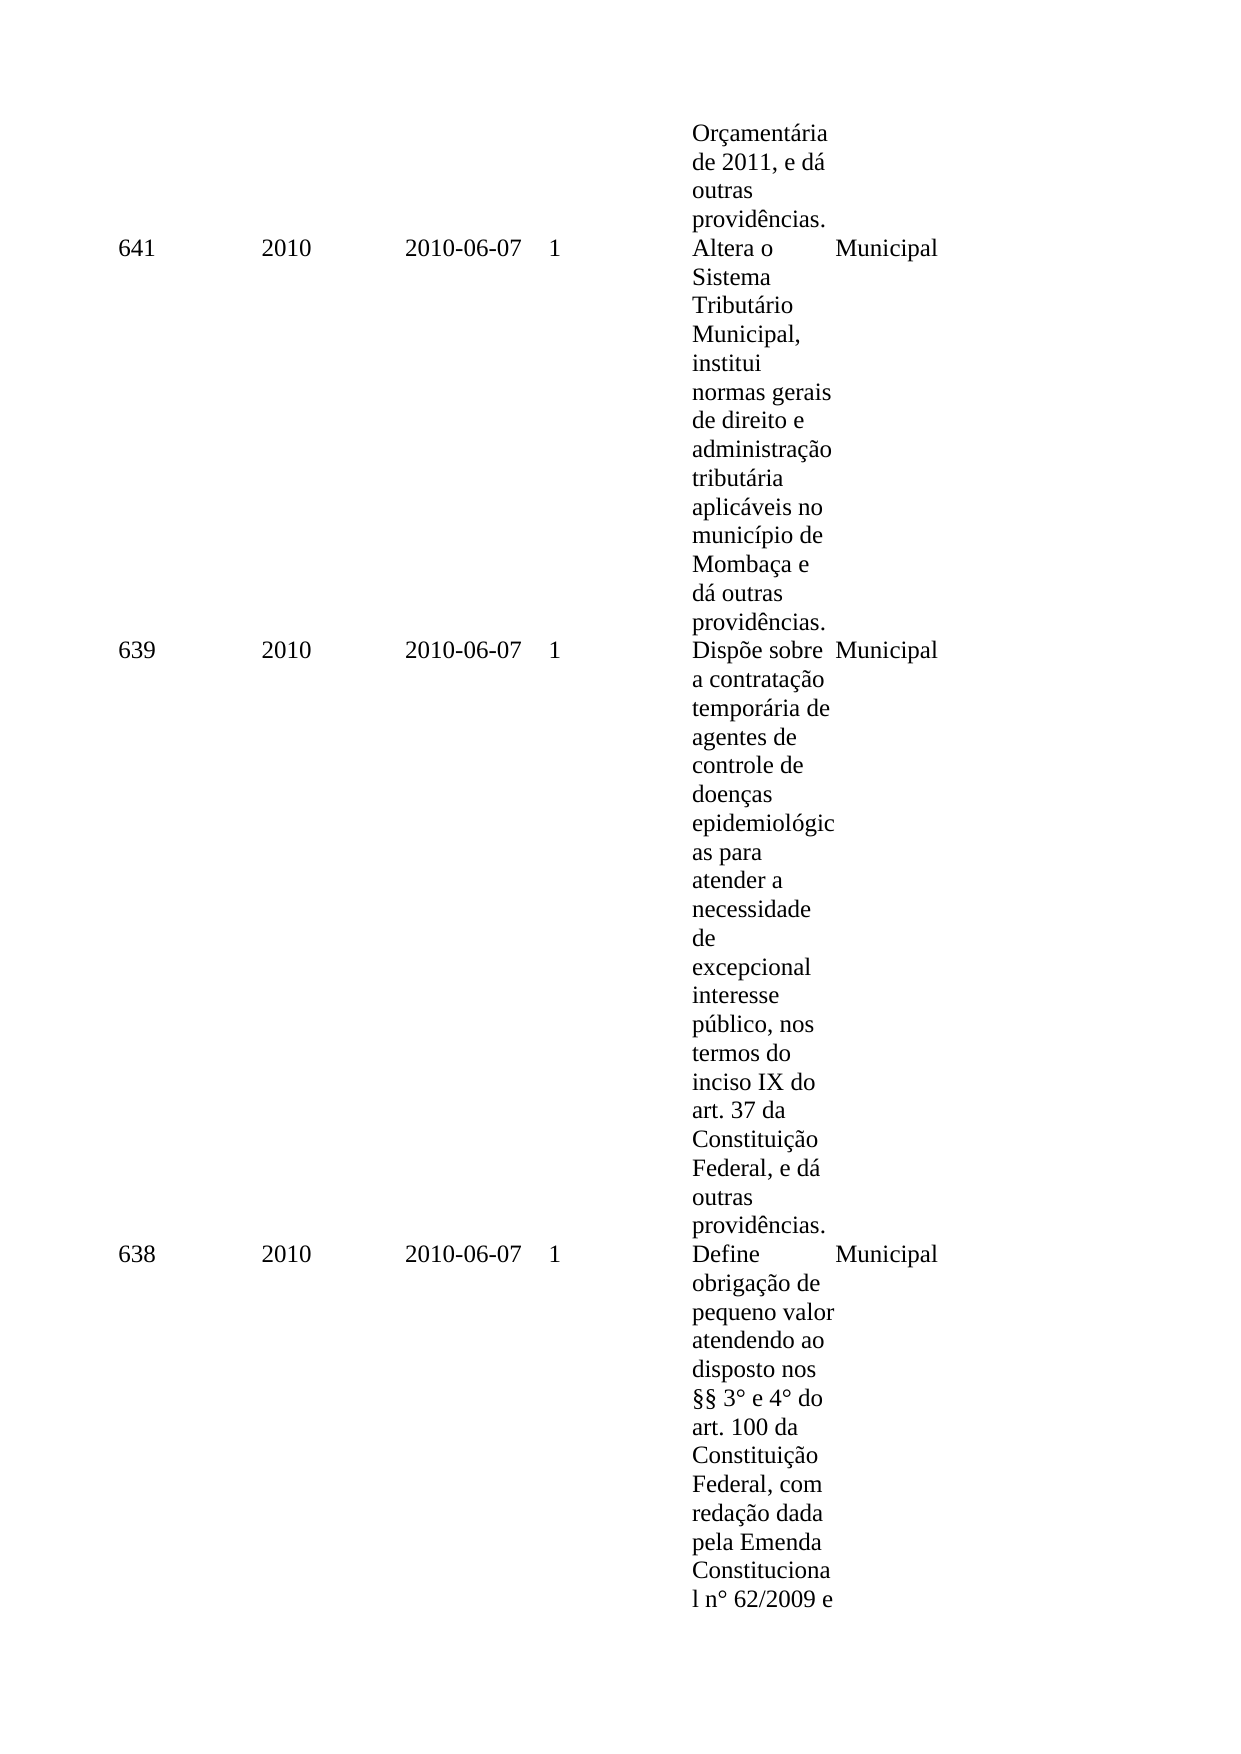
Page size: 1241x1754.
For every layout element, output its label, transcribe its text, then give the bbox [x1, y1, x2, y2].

table_cell 2010 [261, 1239, 405, 1613]
table_cell 1 [548, 233, 692, 636]
table_cell 2010-06-07 [405, 636, 548, 1239]
table_cell 2010 [261, 233, 405, 636]
table_cell Orçamentária de 2011, e dá outras providências. [692, 118, 835, 233]
table_cell [118, 118, 261, 233]
table_cell Municipal [835, 1239, 979, 1613]
table_cell 638 [118, 1239, 261, 1613]
table_cell [261, 118, 405, 233]
table_cell [835, 118, 979, 233]
table_cell 641 [118, 233, 261, 636]
table_cell 2010 [261, 636, 405, 1239]
table_cell Altera o Sistema Tributário Municipal, institui normas gerais de direito e administração tributária aplicáveis no município de Mombaça e dá outras providências. [692, 233, 835, 636]
table_cell [979, 636, 1122, 1239]
table_cell Municipal [835, 233, 979, 636]
table_cell [548, 118, 692, 233]
table_cell [979, 1239, 1122, 1613]
table_cell [979, 233, 1122, 636]
table_cell Municipal [835, 636, 979, 1239]
table_cell 1 [548, 1239, 692, 1613]
table_cell [979, 118, 1122, 233]
table_cell 2010-06-07 [405, 233, 548, 636]
table_cell Dispõe sobre a contratação temporária de agentes de controle de doenças epidemiológicas para atender a necessidade de excepcional interesse público, nos termos do inciso IX do art. 37 da Constituição Federal, e dá outras providências. [692, 636, 835, 1239]
table_cell 2010-06-07 [405, 1239, 548, 1613]
table_cell 1 [548, 636, 692, 1239]
table_cell Define obrigação de pequeno valor atendendo ao disposto nos §§ 3° e 4° do art. 100 da Constituição Federal, com redação dada pela Emenda Constitucional n° 62/2009 e [692, 1239, 835, 1613]
table_cell 639 [118, 636, 261, 1239]
table_cell [405, 118, 548, 233]
